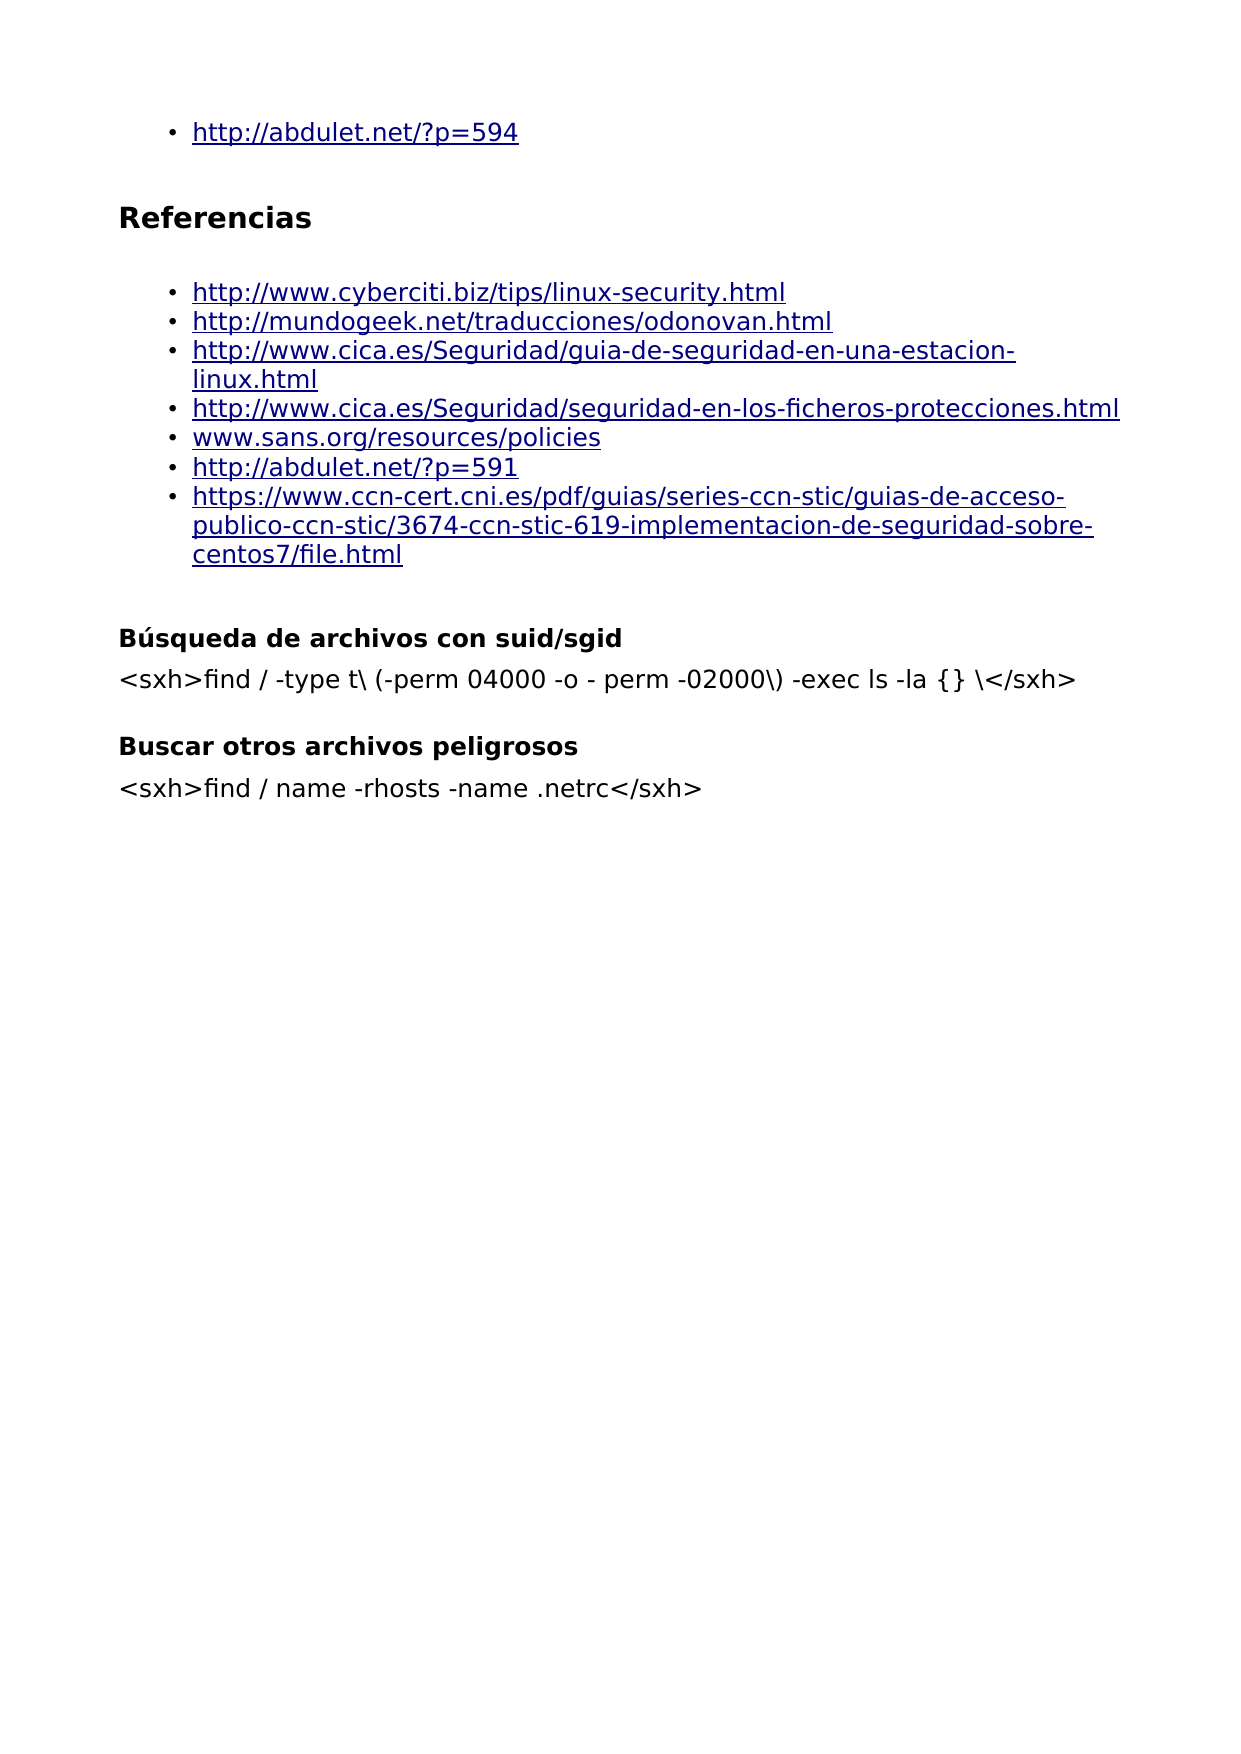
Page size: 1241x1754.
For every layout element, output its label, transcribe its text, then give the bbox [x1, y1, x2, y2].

list http://www.cica.es/Seguridad/guia-de-seguridad-en-una-estacion-linux.html [177, 336, 1122, 394]
list https://www.ccn-cert.cni.es/pdf/guias/series-ccn-stic/guias-de-acceso-publico-ccn-stic/3674-ccn-stic-619-implementacion-de-seguridad-sobre-centos7/file.html [177, 482, 1122, 569]
text <sxh>find / name -rhosts -name .netrc</sxh> [118, 774, 1122, 803]
list http://www.cica.es/Seguridad/seguridad-en-los-ficheros-protecciones.html [177, 394, 1122, 423]
subtitle Búsqueda de archivos con suid/sgid [118, 624, 1122, 653]
list http://abdulet.net/?p=591 [177, 453, 1122, 482]
list http://abdulet.net/?p=594 [177, 118, 1122, 147]
text <sxh>find / -type t\ (-perm 04000 -o - perm -02000\) -exec ls -la {} \</sxh> [118, 666, 1122, 695]
subtitle Referencias [118, 202, 1122, 236]
list www.sans.org/resources/policies [177, 423, 1122, 453]
list http://www.cyberciti.biz/tips/linux-security.html [177, 278, 1122, 307]
list http://mundogeek.net/traducciones/odonovan.html [177, 307, 1122, 336]
subtitle Buscar otros archivos peligrosos [118, 732, 1122, 761]
